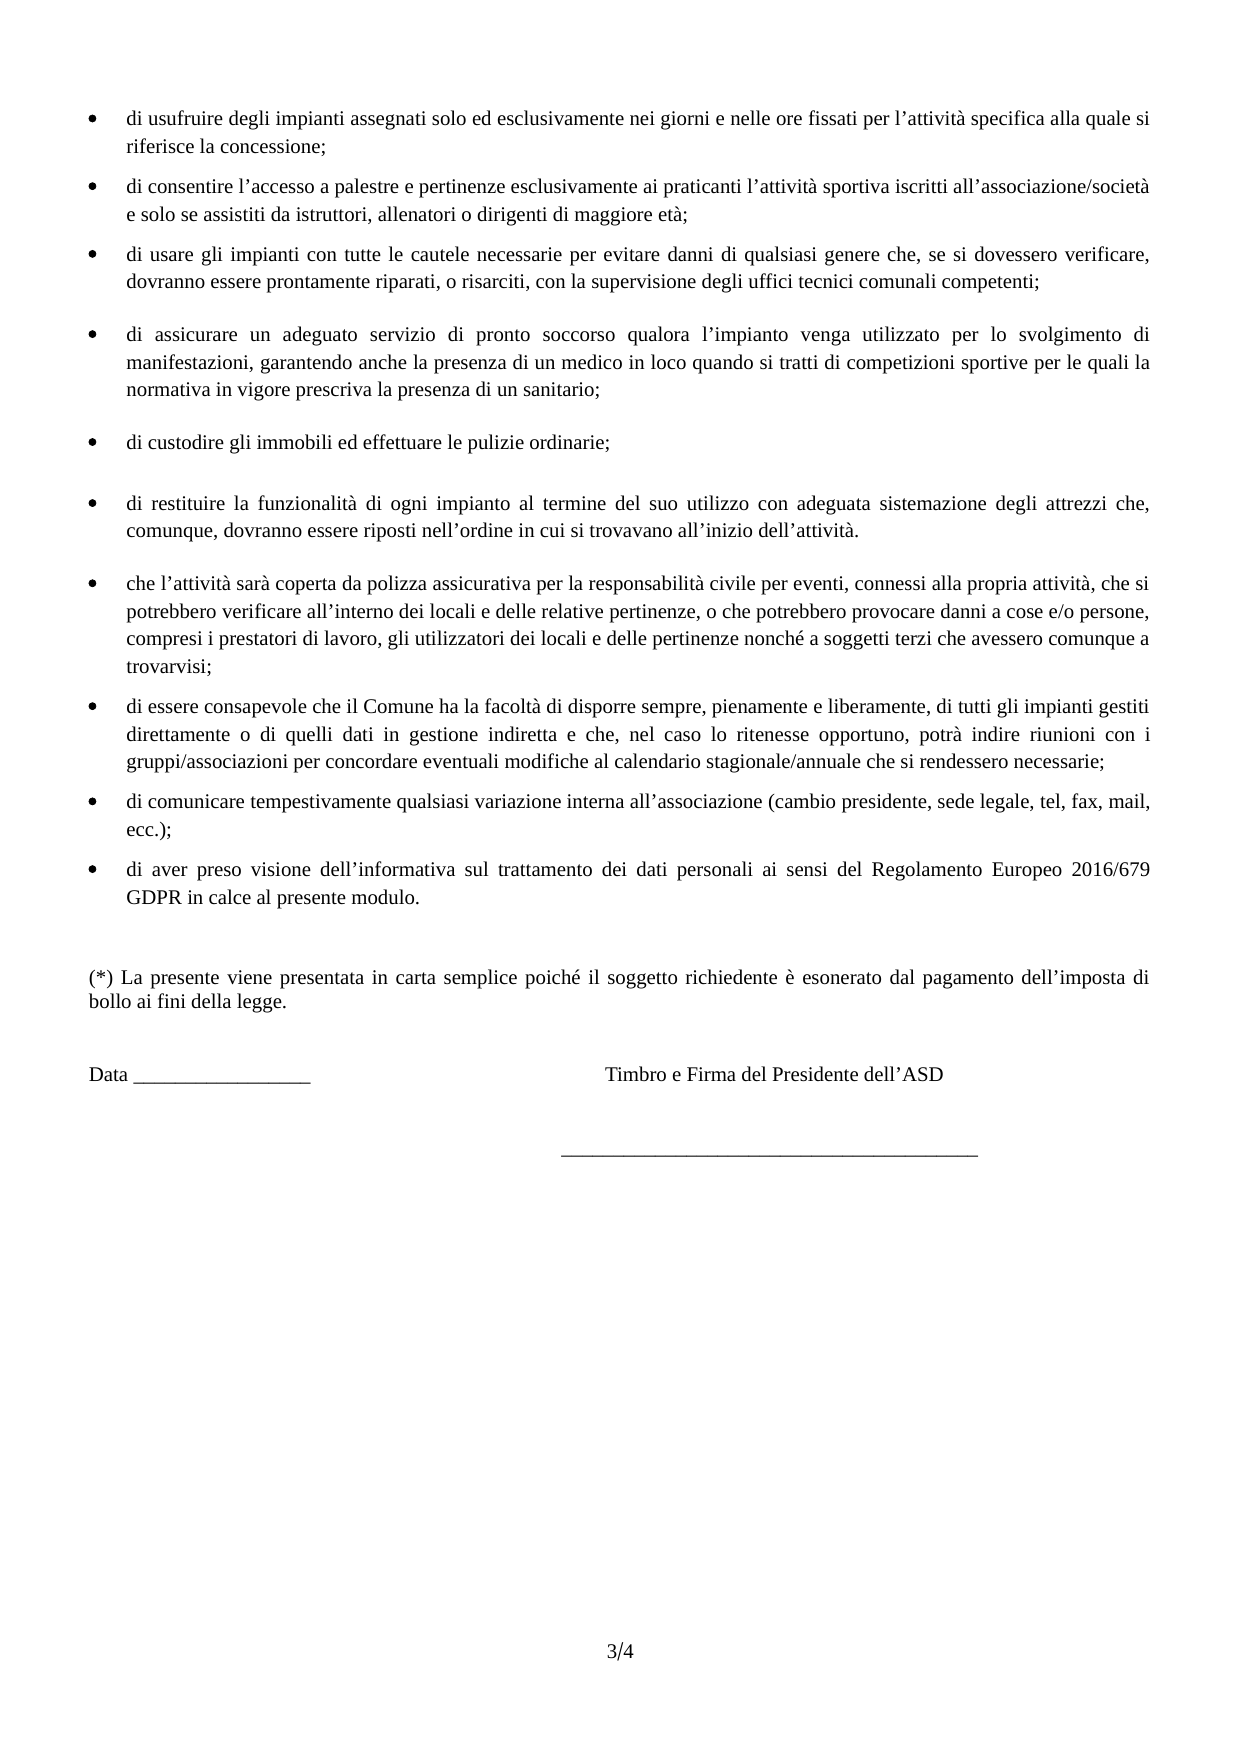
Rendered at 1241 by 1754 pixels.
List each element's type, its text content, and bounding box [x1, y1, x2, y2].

list di consentire l’accesso a palestre e pertinenze esclusivamente ai praticanti l’attività sportiva iscritti all’associazione/società e solo se assistiti da istruttori, allenatori o dirigenti di maggiore età; [89, 174, 1152, 226]
list di aver preso visione dell’informativa sul trattamento dei dati personali ai sensi del Regolamento Europeo 2016/679 GDPR in calce al presente modulo. [89, 857, 1152, 909]
list di restituire la funzionalità di ogni impianto al termine del suo utilizzo con adeguata sistemazione degli attrezzi che, comunque, dovranno essere riposti nell’ordine in cui si trovavano all’inizio dell’attività. [89, 491, 1152, 542]
text Data _________________ Timbro e Firma del Presidente dell’ASD [89, 1062, 1152, 1086]
list di usare gli impianti con tutte le cautele necessarie per evitare danni di qualsiasi genere che, se si dovessero verificare, dovranno essere prontamente riparati, o risarciti, con la supervisione degli uffici tecnici comunali competenti; [89, 242, 1152, 293]
text (*) La presente viene presentata in carta semplice poiché il soggetto richiedente è esonerato dal pagamento dell’imposta di bollo ai fini della legge. [89, 965, 1152, 1013]
list di comunicare tempestivamente qualsiasi variazione interna all’associazione (cambio presidente, sede legale, tel, fax, mail, ecc.); [89, 789, 1152, 841]
text ________________________________________ [89, 1135, 1152, 1159]
list di usufruire degli impianti assegnati solo ed esclusivamente nei giorni e nelle ore fissati per l’attività specifica alla quale si riferisce la concessione; [89, 106, 1152, 158]
list di custodire gli immobili ed effettuare le pulizie ordinarie; [89, 430, 1152, 454]
list di assicurare un adeguato servizio di pronto soccorso qualora l’impianto venga utilizzato per lo svolgimento di manifestazioni, garantendo anche la presenza di un medico in loco quando si tratti di competizioni sportive per le quali la normativa in vigore prescriva la presenza di un sanitario; [89, 322, 1152, 401]
list che l’attività sarà coperta da polizza assicurativa per la responsabilità civile per eventi, connessi alla propria attività, che si potrebbero verificare all’interno dei locali e delle relative pertinenze, o che potrebbero provocare danni a cose e/o persone, compresi i prestatori di lavoro, gli utilizzatori dei locali e delle pertinenze nonché a soggetti terzi che avessero comunque a trovarvisi; [89, 571, 1152, 678]
list di essere consapevole che il Comune ha la facoltà di disporre sempre, pienamente e liberamente, di tutti gli impianti gestiti direttamente o di quelli dati in gestione indiretta e che, nel caso lo ritenesse opportuno, potrà indire riunioni con i gruppi/associazioni per concordare eventuali modifiche al calendario stagionale/annuale che si rendessero necessarie; [89, 694, 1152, 773]
